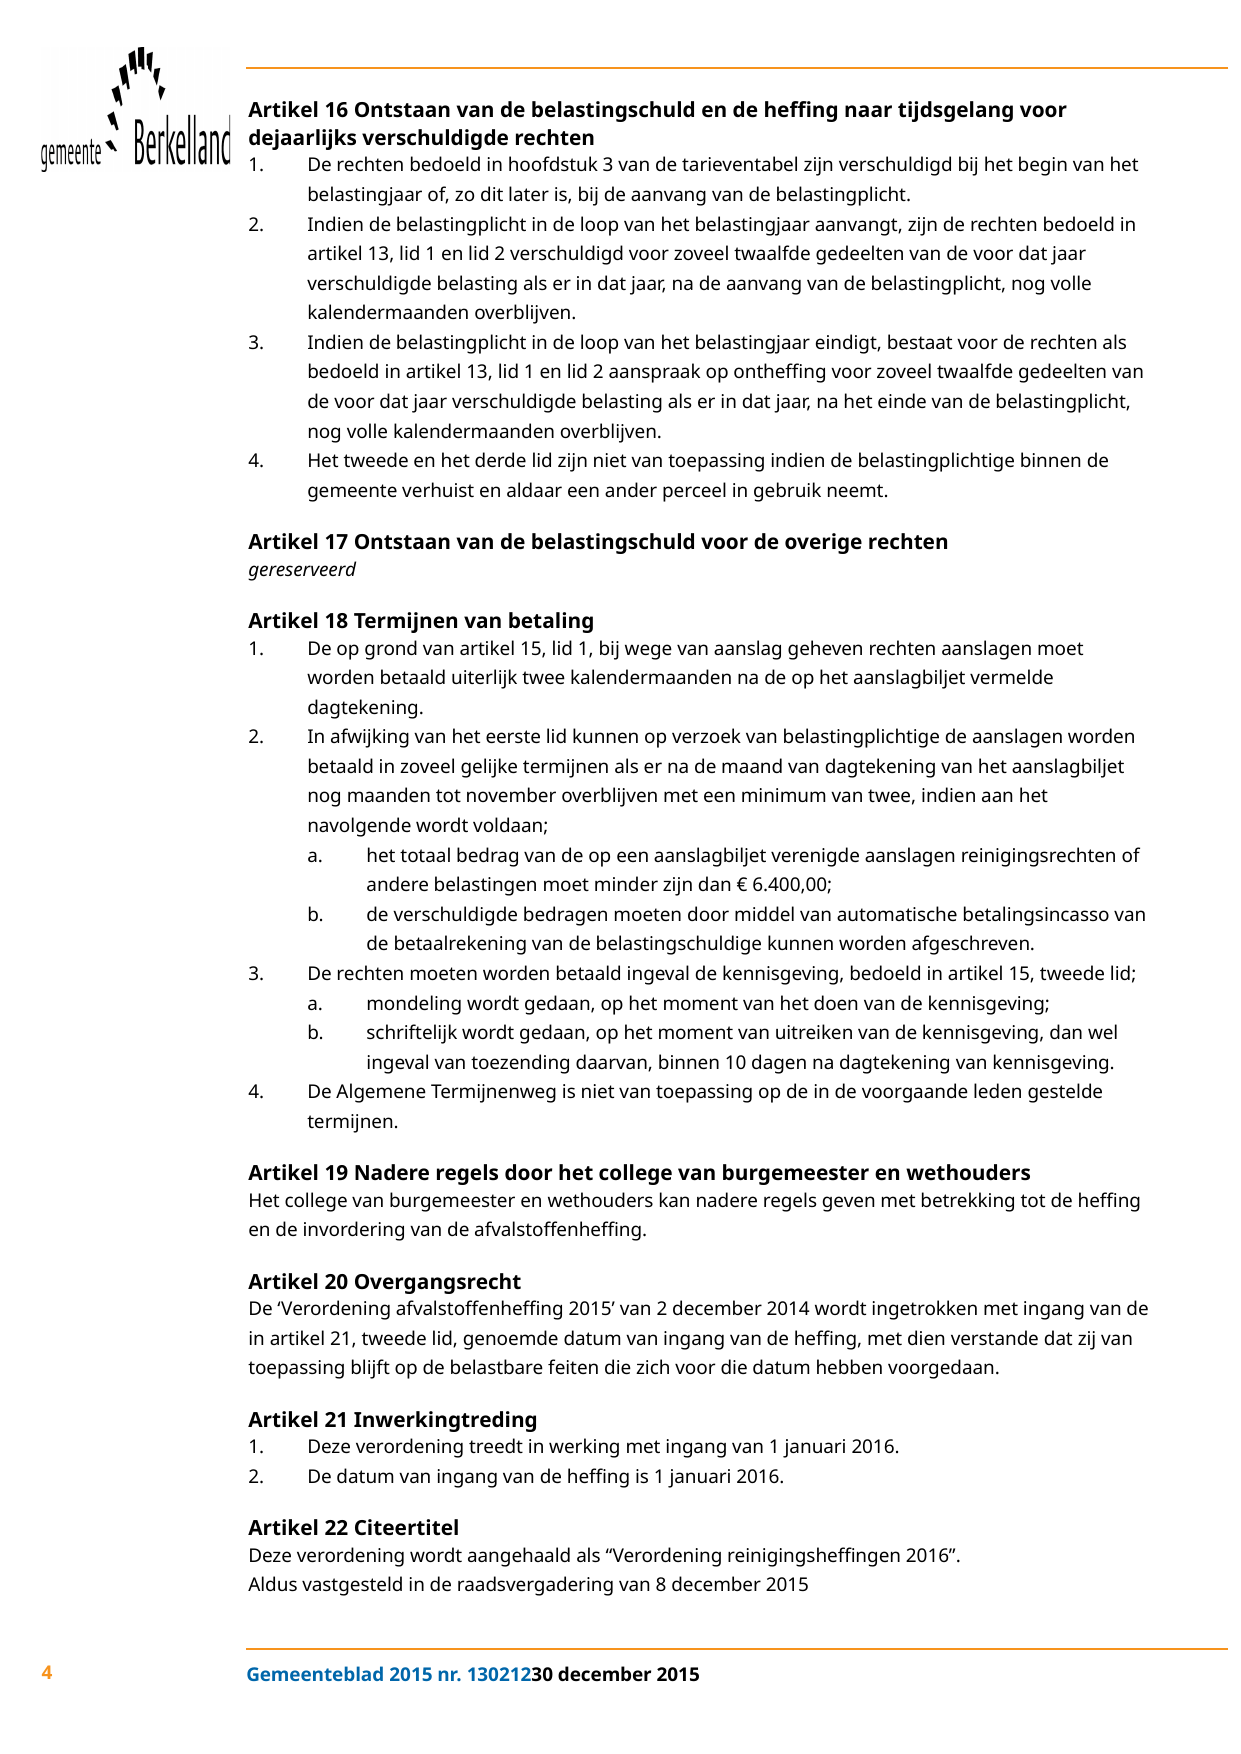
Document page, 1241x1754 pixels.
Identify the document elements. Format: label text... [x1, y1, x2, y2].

list In afwijking van het eerste lid kunnen op verzoek van belastingplichtige de aanslagen worden betaald in zoveel gelijke termijnen als er na de maand van dagtekening van het aanslagbiljet nog maanden tot november overblijven met een minimum van twee, indien aan het navolgende wordt voldaan; [248, 723, 1152, 838]
text Artikel 21 Inwerkingtreding [248, 1405, 1152, 1433]
text Artikel 19 Nadere regels door het college van burgemeester en wethouders [248, 1158, 1152, 1187]
list De rechten bedoeld in hoofdstuk 3 van de tarieventabel zijn verschuldigd bij het begin van het belastingjaar of, zo dit later is, bij de aanvang van de belastingplicht. [248, 152, 1152, 207]
text Aldus vastgesteld in de raadsvergadering van 8 december 2015 [248, 1571, 1152, 1597]
text De ‘Verordening afvalstoffenheffing 2015’ van 2 december 2014 wordt ingetrokken met ingang van de in artikel 21, tweede lid, genoemde datum van ingang van de heffing, met dien verstande dat zij van toepassing blijft op de belastbare feiten die zich voor die datum hebben voorgedaan. [248, 1295, 1152, 1380]
text Artikel 22 Citeertitel [248, 1513, 1152, 1542]
list het totaal bedrag van de op een aanslagbiljet verenigde aanslagen reinigingsrechten of andere belastingen moet minder zijn dan € 6.400,00; [307, 842, 1152, 897]
list De Algemene Termijnenweg is niet van toepassing op de in de voorgaande leden gestelde termijnen. [248, 1078, 1152, 1134]
list mondeling wordt gedaan, op het moment van het doen van de kennisgeving; [307, 990, 1152, 1016]
list De op grond van artikel 15, lid 1, bij wege van aanslag geheven rechten aanslagen moet worden betaald uiterlijk twee kalendermaanden na de op het aanslagbiljet vermelde dagtekening. [248, 635, 1152, 720]
list Indien de belastingplicht in de loop van het belastingjaar eindigt, bestaat voor de rechten als bedoeld in artikel 13, lid 1 en lid 2 aanspraak op ontheffing voor zoveel twaalfde gedeelten van de voor dat jaar verschuldigde belasting als er in dat jaar, na het einde van de belastingplicht, nog volle kalendermaanden overblijven. [248, 329, 1152, 444]
list Het tweede en het derde lid zijn niet van toepassing indien de belastingplichtige binnen de gemeente verhuist en aldaar een ander perceel in gebruik neemt. [248, 447, 1152, 503]
text Artikel 18 Termijnen van betaling [248, 606, 1152, 635]
text Artikel 16 Ontstaan van de belastingschuld en de heffing naar tijdsgelang voor dejaarlijks verschuldigde rechten [248, 95, 1152, 152]
text Artikel 20 Overgangsrecht [248, 1267, 1152, 1295]
text Het college van burgemeester en wethouders kan nadere regels geven met betrekking tot de heffing en de invordering van de afvalstoffenheffing. [248, 1187, 1152, 1242]
list De datum van ingang van de heffing is 1 januari 2016. [248, 1463, 1152, 1489]
text gereserveerd [248, 556, 1152, 582]
text Deze verordening wordt aangehaald als “Verordening reinigingsheffingen 2016”. [248, 1542, 1152, 1568]
list de verschuldigde bedragen moeten door middel van automatische betalingsincasso van de betaalrekening van de belastingschuldige kunnen worden afgeschreven. [307, 901, 1152, 956]
list schriftelijk wordt gedaan, op het moment van uitreiken van de kennisgeving, dan wel ingeval van toezending daarvan, binnen 10 dagen na dagtekening van kennisgeving. [307, 1019, 1152, 1075]
list Deze verordening treedt in werking met ingang van 1 januari 2016. [248, 1433, 1152, 1459]
list De rechten moeten worden betaald ingeval de kennisgeving, bedoeld in artikel 15, tweede lid; [248, 960, 1152, 986]
list Indien de belastingplicht in de loop van het belastingjaar aanvangt, zijn de rechten bedoeld in artikel 13, lid 1 en lid 2 verschuldigd voor zoveel twaalfde gedeelten van de voor dat jaar verschuldigde belasting als er in dat jaar, na de aanvang van de belastingplicht, nog volle kalendermaanden overblijven. [248, 211, 1152, 325]
text Artikel 17 Ontstaan van de belastingschuld voor de overige rechten [248, 527, 1152, 556]
picture [41, 47, 231, 172]
